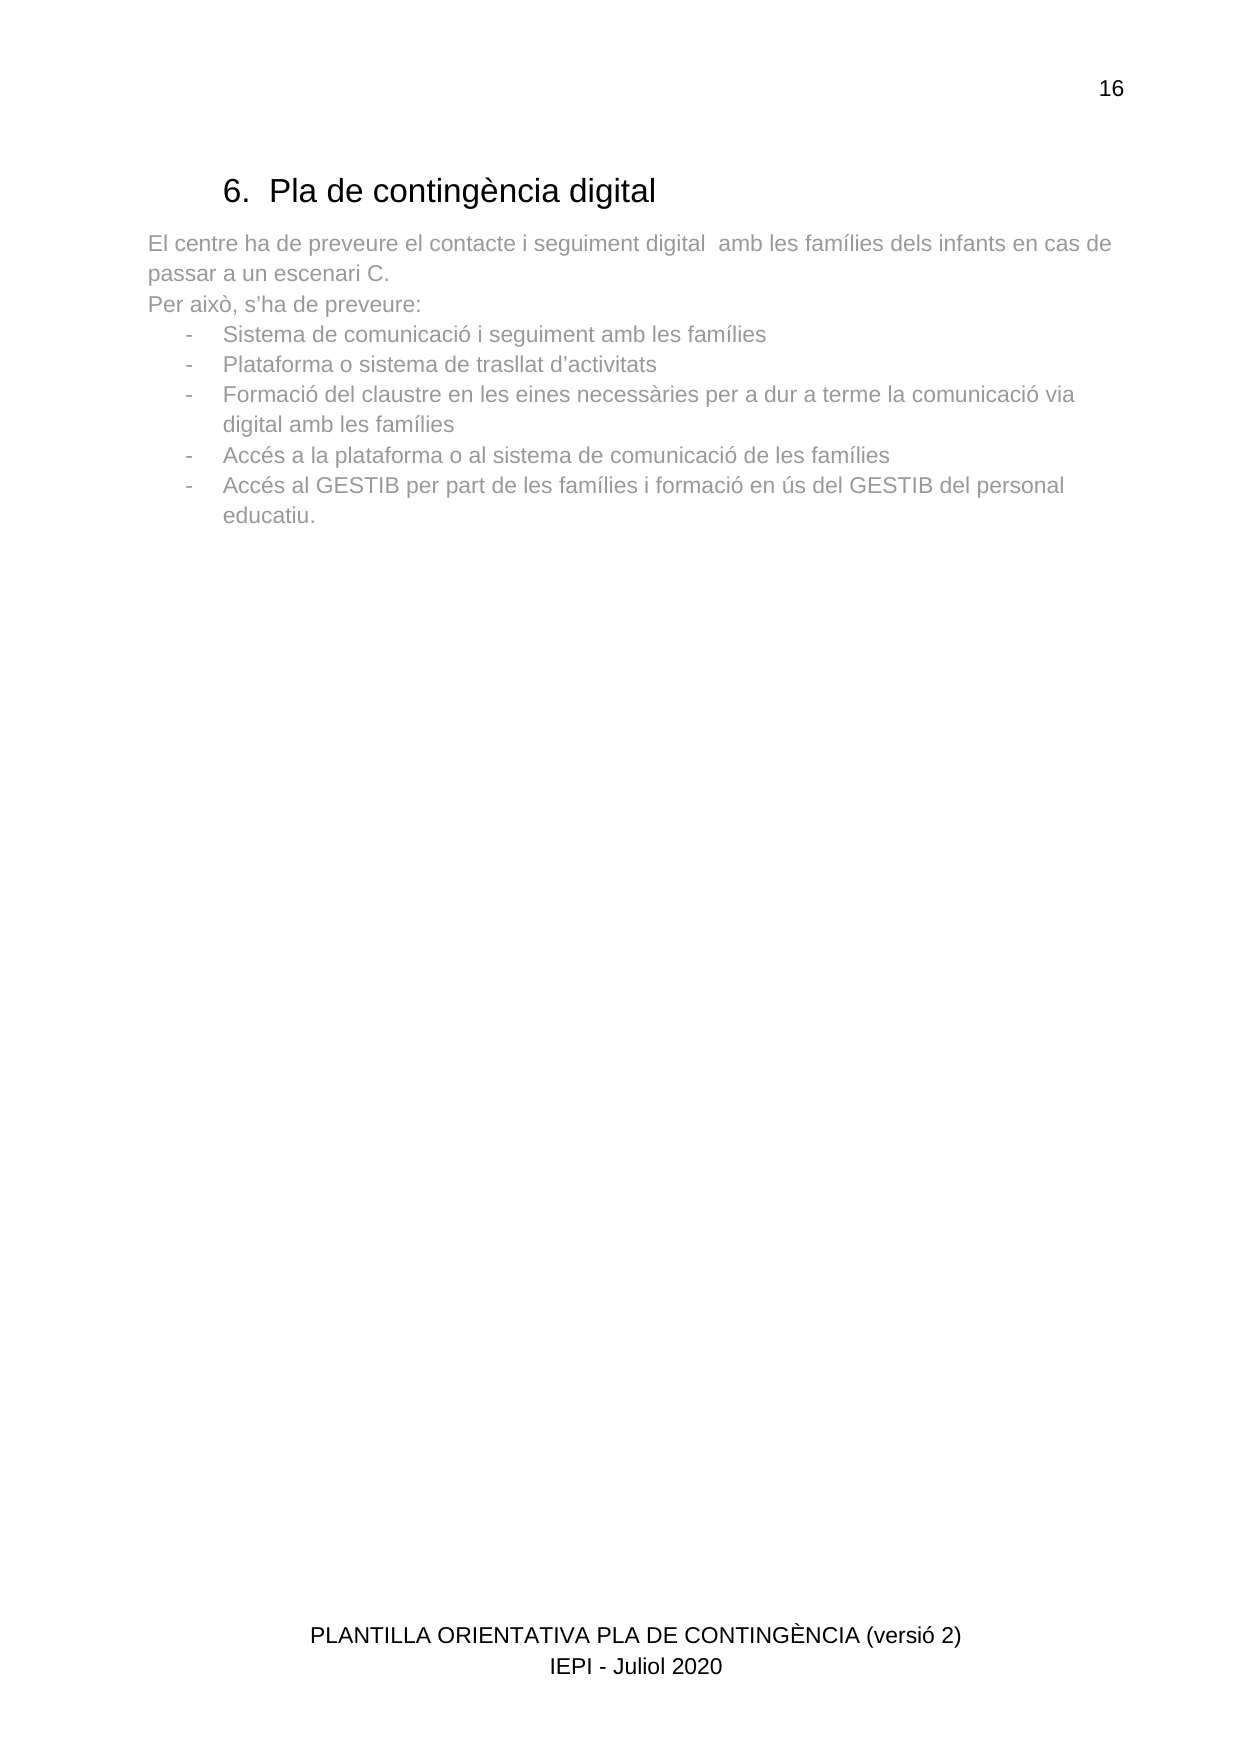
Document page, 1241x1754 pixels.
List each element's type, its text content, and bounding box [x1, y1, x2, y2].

list Formació del claustre en les eines necessàries per a dur a terme la comunicació via digital amb les famílies [185, 381, 1124, 438]
text Per això, s’ha de preveure: [148, 291, 1124, 317]
text El centre ha de preveure el contacte i seguiment digital amb les famílies dels infants en cas de passar a un escenari C. [148, 230, 1124, 287]
subtitle 6. Pla de contingència digital [223, 171, 1124, 209]
list Plataforma o sistema de trasllat d’activitats [185, 351, 1124, 377]
list Accés a la plataforma o al sistema de comunicació de les famílies [185, 442, 1124, 468]
list Accés al GESTIB per part de les famílies i formació en ús del GESTIB del personal educatiu. [185, 472, 1124, 528]
list Sistema de comunicació i seguiment amb les famílies [185, 321, 1124, 347]
